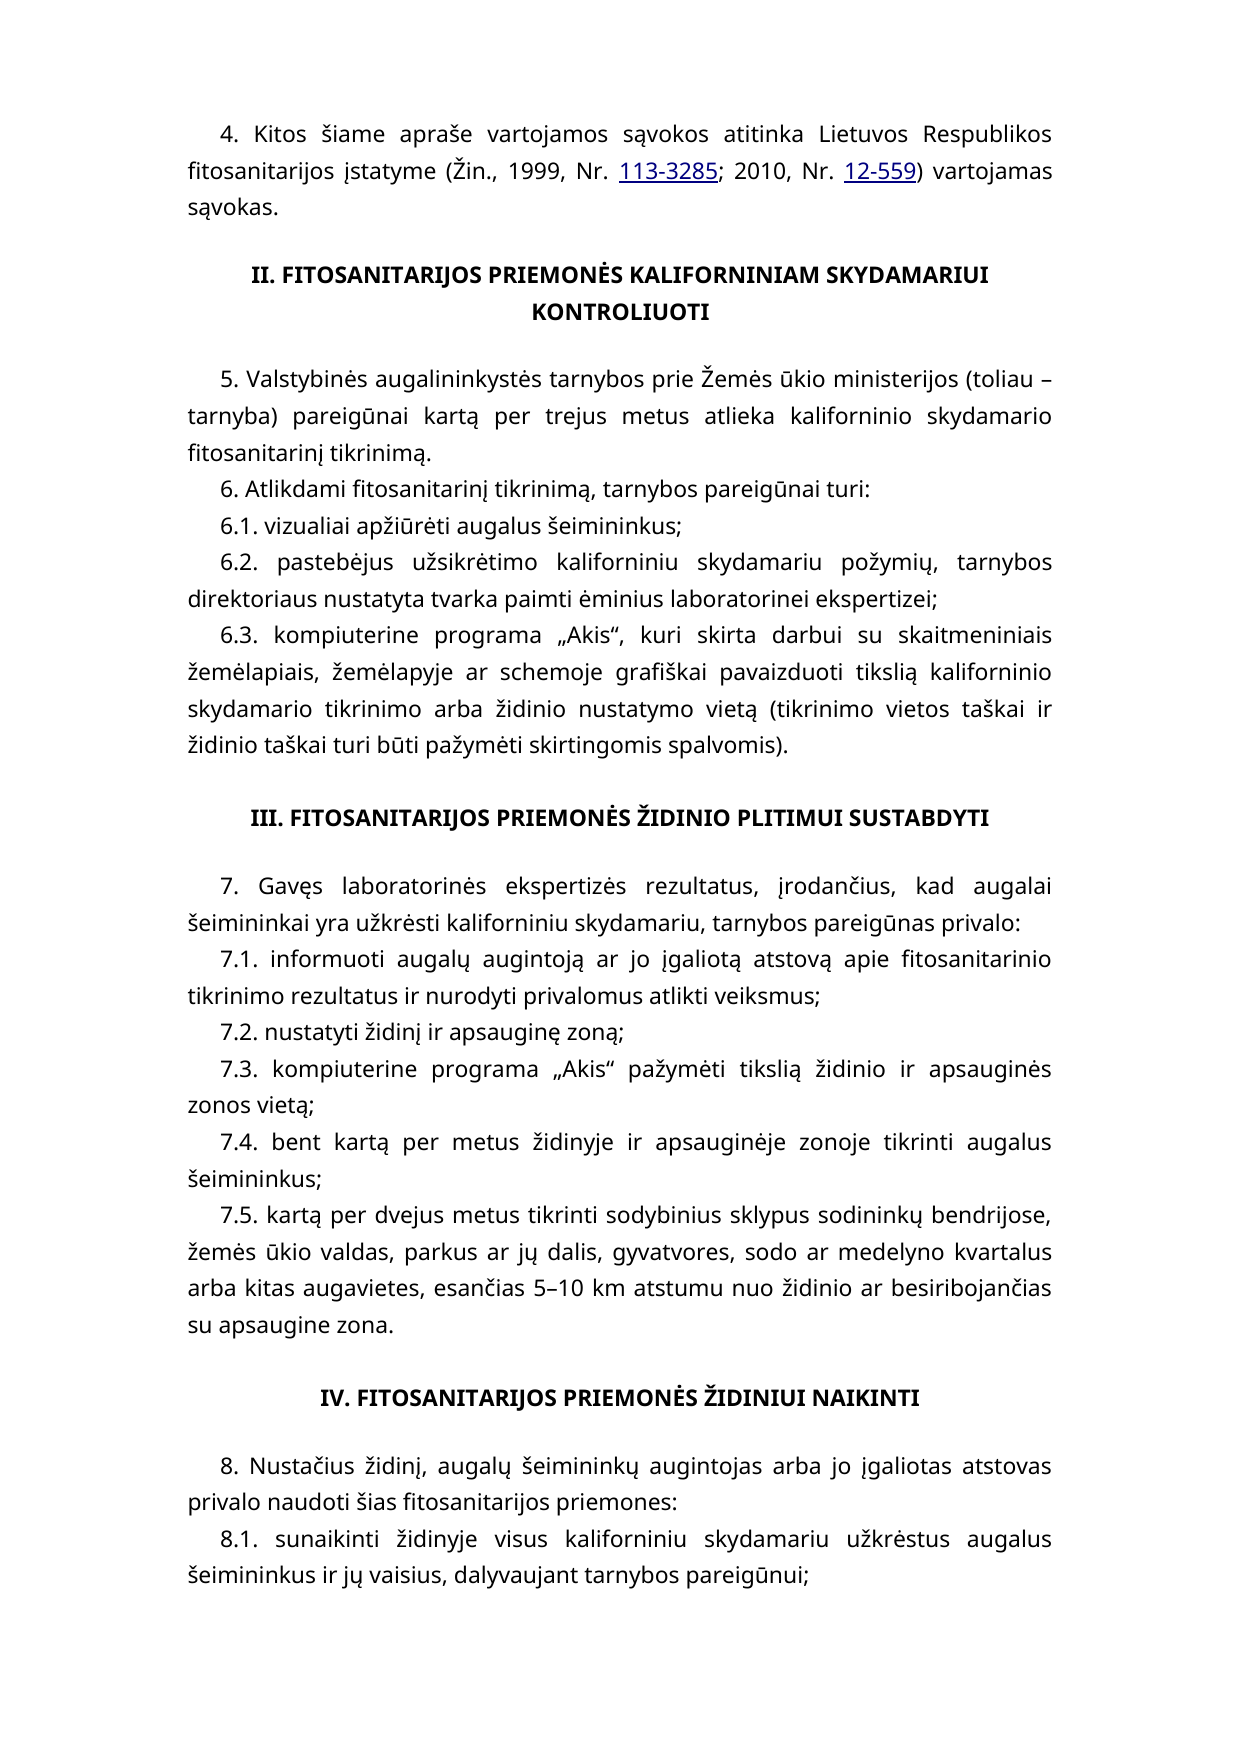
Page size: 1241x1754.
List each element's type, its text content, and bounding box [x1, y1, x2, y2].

text III. FITOSANITARIJOS PRIEMONĖS ŽIDINIO PLITIMUI SUSTABDYTI [187, 802, 1053, 833]
text 7.5. kartą per dvejus metus tikrinti sodybinius sklypus sodininkų bendrijose, žemės ūkio valdas, parkus ar jų dalis, gyvatvores, sodo ar medelyno kvartalus arba kitas augavietes, esančias 5–10 km atstumu nuo židinio ar besiribojančias su apsaugine zona. [187, 1199, 1053, 1340]
text 5. Valstybinės augalininkystės tarnybos prie Žemės ūkio ministerijos (toliau – tarnyba) pareigūnai kartą per trejus metus atlieka kaliforninio skydamario fitosanitarinį tikrinimą. [187, 363, 1053, 468]
text 7. Gavęs laboratorinės ekspertizės rezultatus, įrodančius, kad augalai šeimininkai yra užkrėsti kaliforniniu skydamariu, tarnybos pareigūnas privalo: [187, 870, 1053, 938]
text 4. Kitos šiame apraše vartojamos sąvokos atitinka Lietuvos Respublikos fitosanitarijos įstatyme (Žin., 1999, Nr. 113-3285; 2010, Nr. 12-559) vartojamas sąvokas. [187, 118, 1053, 222]
text 7.2. nustatyti židinį ir apsauginę zoną; [187, 1016, 1053, 1047]
text 8. Nustačius židinį, augalų šeimininkų augintojas arba jo įgaliotas atstovas privalo naudoti šias fitosanitarijos priemones: [187, 1450, 1053, 1517]
text 6. Atlikdami fitosanitarinį tikrinimą, tarnybos pareigūnai turi: [187, 473, 1053, 504]
text 8.1. sunaikinti židinyje visus kaliforniniu skydamariu užkrėstus augalus šeimininkus ir jų vaisius, dalyvaujant tarnybos pareigūnui; [187, 1523, 1053, 1591]
text 7.3. kompiuterine programa „Akis“ pažymėti tikslią židinio ir apsauginės zonos vietą; [187, 1053, 1053, 1121]
text 6.2. pastebėjus užsikrėtimo kaliforniniu skydamariu požymių, tarnybos direktoriaus nustatyta tvarka paimti ėminius laboratorinei ekspertizei; [187, 546, 1053, 614]
text IV. FITOSANITARIJOS PRIEMONĖS ŽIDINIUI NAIKINTI [187, 1382, 1053, 1413]
text 7.1. informuoti augalų augintoją ar jo įgaliotą atstovą apie fitosanitarinio tikrinimo rezultatus ir nurodyti privalomus atlikti veiksmus; [187, 943, 1053, 1011]
text II. FITOSANITARIJOS PRIEMONĖS KALIFORNINIAM SKYDAMARIUI KONTROLIUOTI [187, 259, 1053, 327]
text 7.4. bent kartą per metus židinyje ir apsauginėje zonoje tikrinti augalus šeimininkus; [187, 1126, 1053, 1194]
text 6.3. kompiuterine programa „Akis“, kuri skirta darbui su skaitmeniniais žemėlapiais, žemėlapyje ar schemoje grafiškai pavaizduoti tikslią kaliforninio skydamario tikrinimo arba židinio nustatymo vietą (tikrinimo vietos taškai ir židinio taškai turi būti pažymėti skirtingomis spalvomis). [187, 619, 1053, 760]
text 6.1. vizualiai apžiūrėti augalus šeimininkus; [187, 510, 1053, 541]
